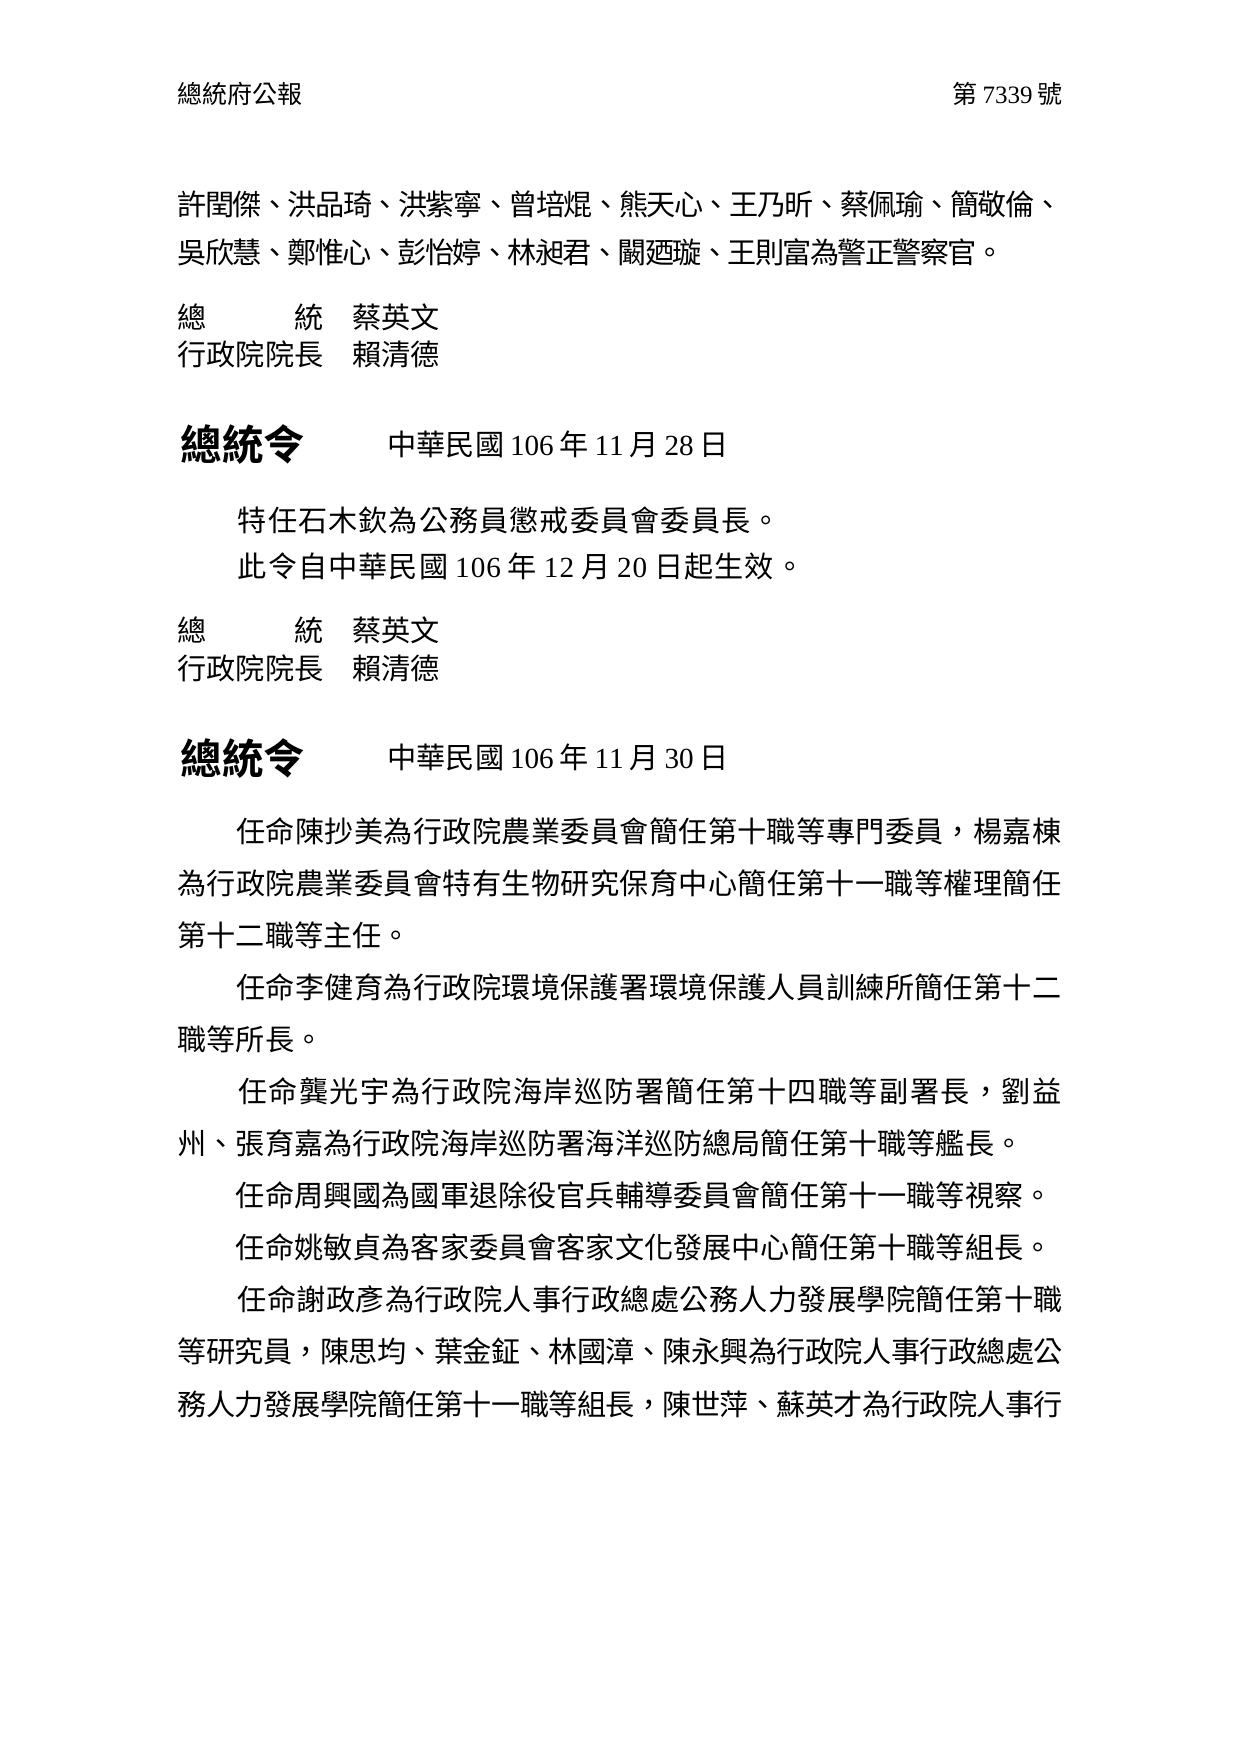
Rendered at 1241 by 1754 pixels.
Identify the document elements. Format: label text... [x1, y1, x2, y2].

text 總 統 蔡英文 [177, 612, 1064, 649]
text 行政院院長 賴清德 [177, 649, 1064, 687]
text 任命謝政彥為行政院人事行政總處公務人力發展學院簡任第十職等研究員，陳思均、葉金鉦、林國漳、陳永興為行政院人事行政總處公務人力發展學院簡任第十一職等組長，陳世萍、蘇英才為行政院人事行 [177, 1269, 1064, 1425]
text 任命陳抄美為行政院農業委員會簡任第十職等專門委員，楊嘉棟為行政院農業委員會特有生物研究保育中心簡任第十一職等權理簡任第十二職等主任。 [177, 800, 1064, 957]
text 任命姚敏貞為客家委員會客家文化發展中心簡任第十職等組長。 [177, 1217, 1064, 1269]
table_header 總統令 [177, 712, 384, 800]
text 任命李健育為行政院環境保護署環境保護人員訓練所簡任第十二職等所長。 [177, 957, 1064, 1061]
text 特任石木欽為公務員懲戒委員會委員長。 [177, 494, 1064, 540]
text 任命龔光宇為行政院海岸巡防署簡任第十四職等副署長，劉益州、張育嘉為行政院海岸巡防署海洋巡防總局簡任第十職等艦長。 [177, 1061, 1064, 1165]
table_header 總統令 [177, 398, 384, 487]
text 任命周興國為國軍退除役官兵輔導委員會簡任第十一職等視察。 [177, 1165, 1064, 1217]
text 此令自中華民國106年12月20日起生效。 [177, 540, 1064, 587]
text 總 統 蔡英文 [177, 298, 1064, 336]
text 行政院院長 賴清德 [177, 336, 1064, 373]
table_header 中華民國106年11月30日 [384, 712, 880, 800]
text 許閏傑、洪品琦、洪紫寧、曾培焜、熊天心、王乃昕、蔡佩瑜、簡敬倫、吳欣慧、鄭惟心、彭怡婷、林昶君、闞廼璇、王則富為警正警察官。 [177, 177, 1064, 273]
table_header 中華民國106年11月28日 [384, 398, 880, 487]
